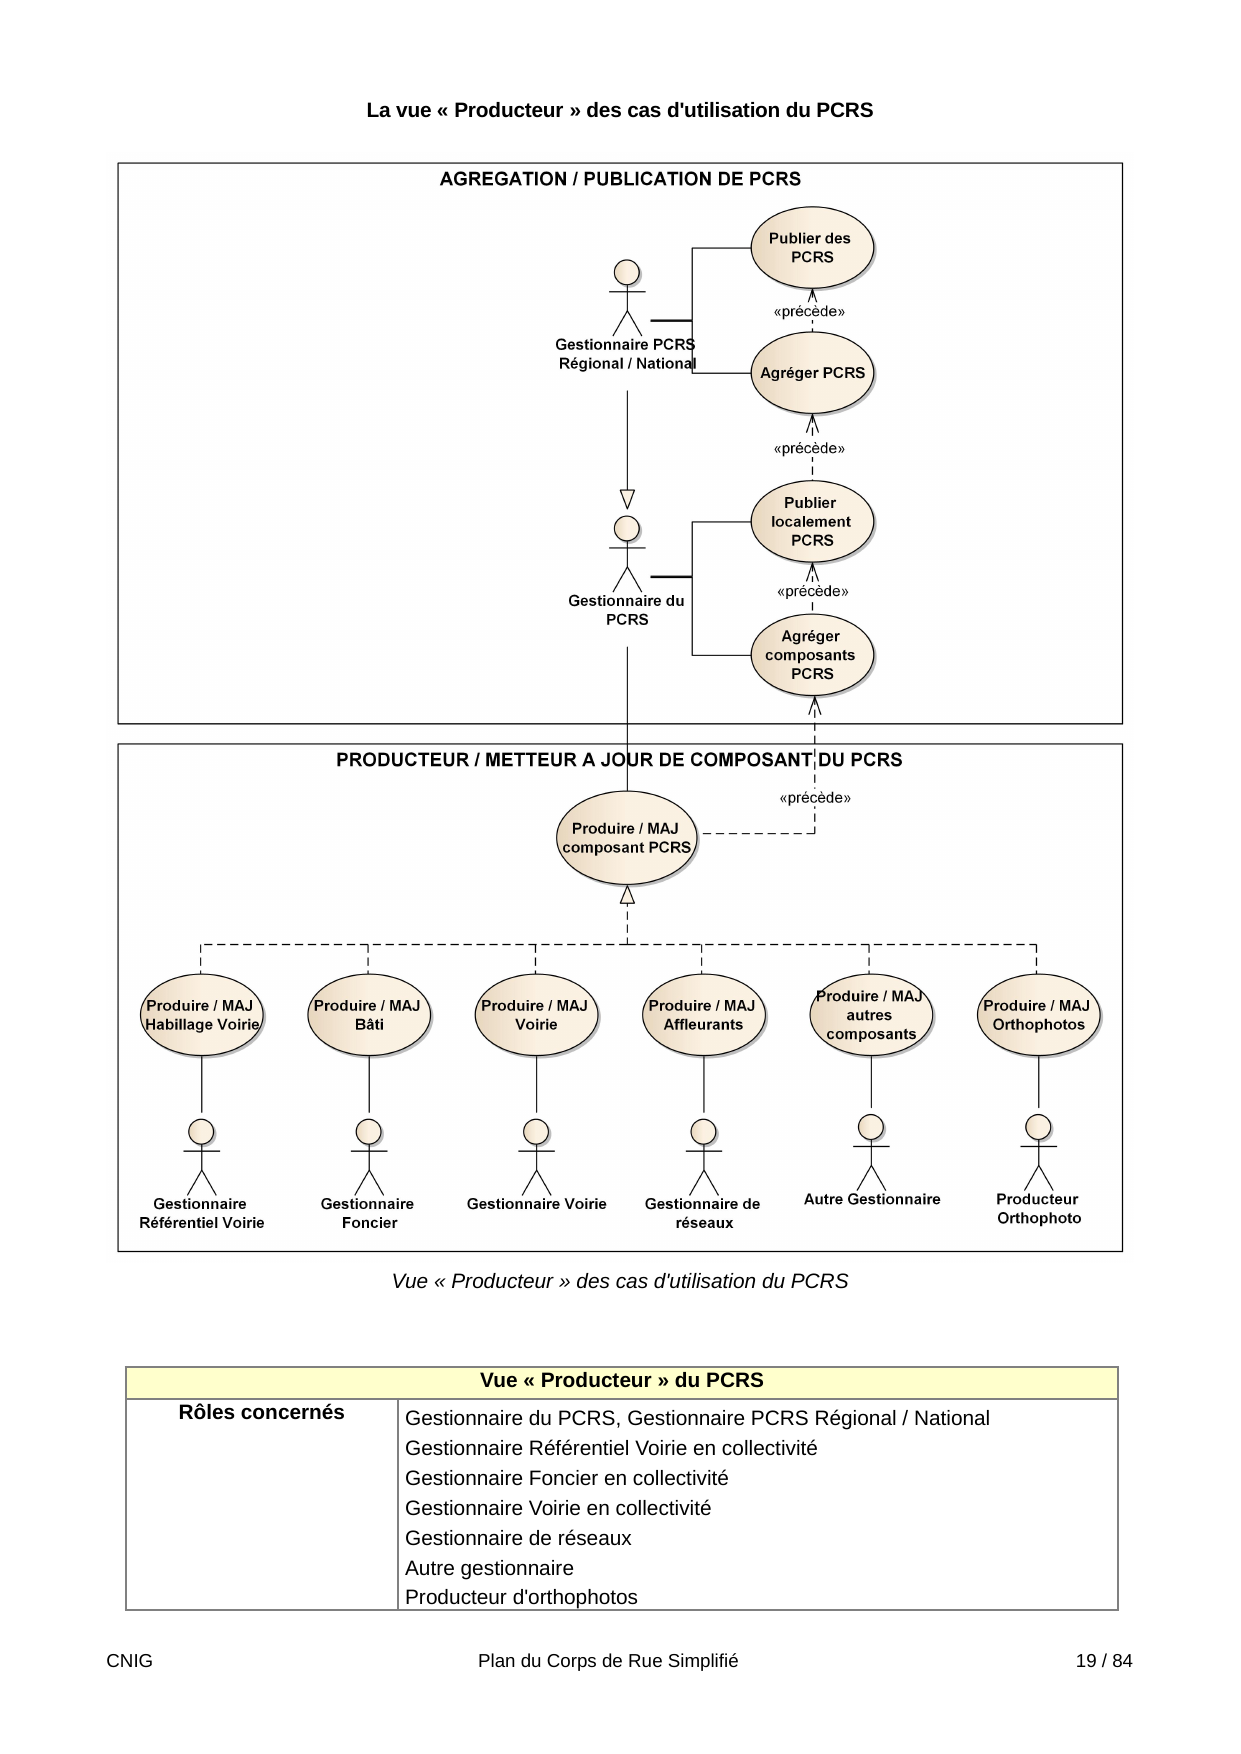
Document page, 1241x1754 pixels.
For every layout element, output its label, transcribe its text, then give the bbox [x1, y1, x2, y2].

picture [106, 152, 1134, 1263]
table_header Vue « Producteur » du PCRS [127, 1368, 1117, 1398]
list Vue « Producteur » des cas d'utilisation du PCRS [106, 1269, 1134, 1293]
table_cell Gestionnaire du PCRS, Gestionnaire PCRS Régional / National Gestionnaire Référentiel Voirie en collectivité Gestionnaire Foncier en collectivité Gestionnaire Voirie en collectivité Gestionnaire de réseaux Autre gestionnaire Producteur d'orthophotos [399, 1400, 1117, 1609]
table_cell Rôles concernés [127, 1400, 397, 1609]
subtitle La vue « Producteur » des cas d'utilisation du PCRS [106, 98, 1134, 122]
